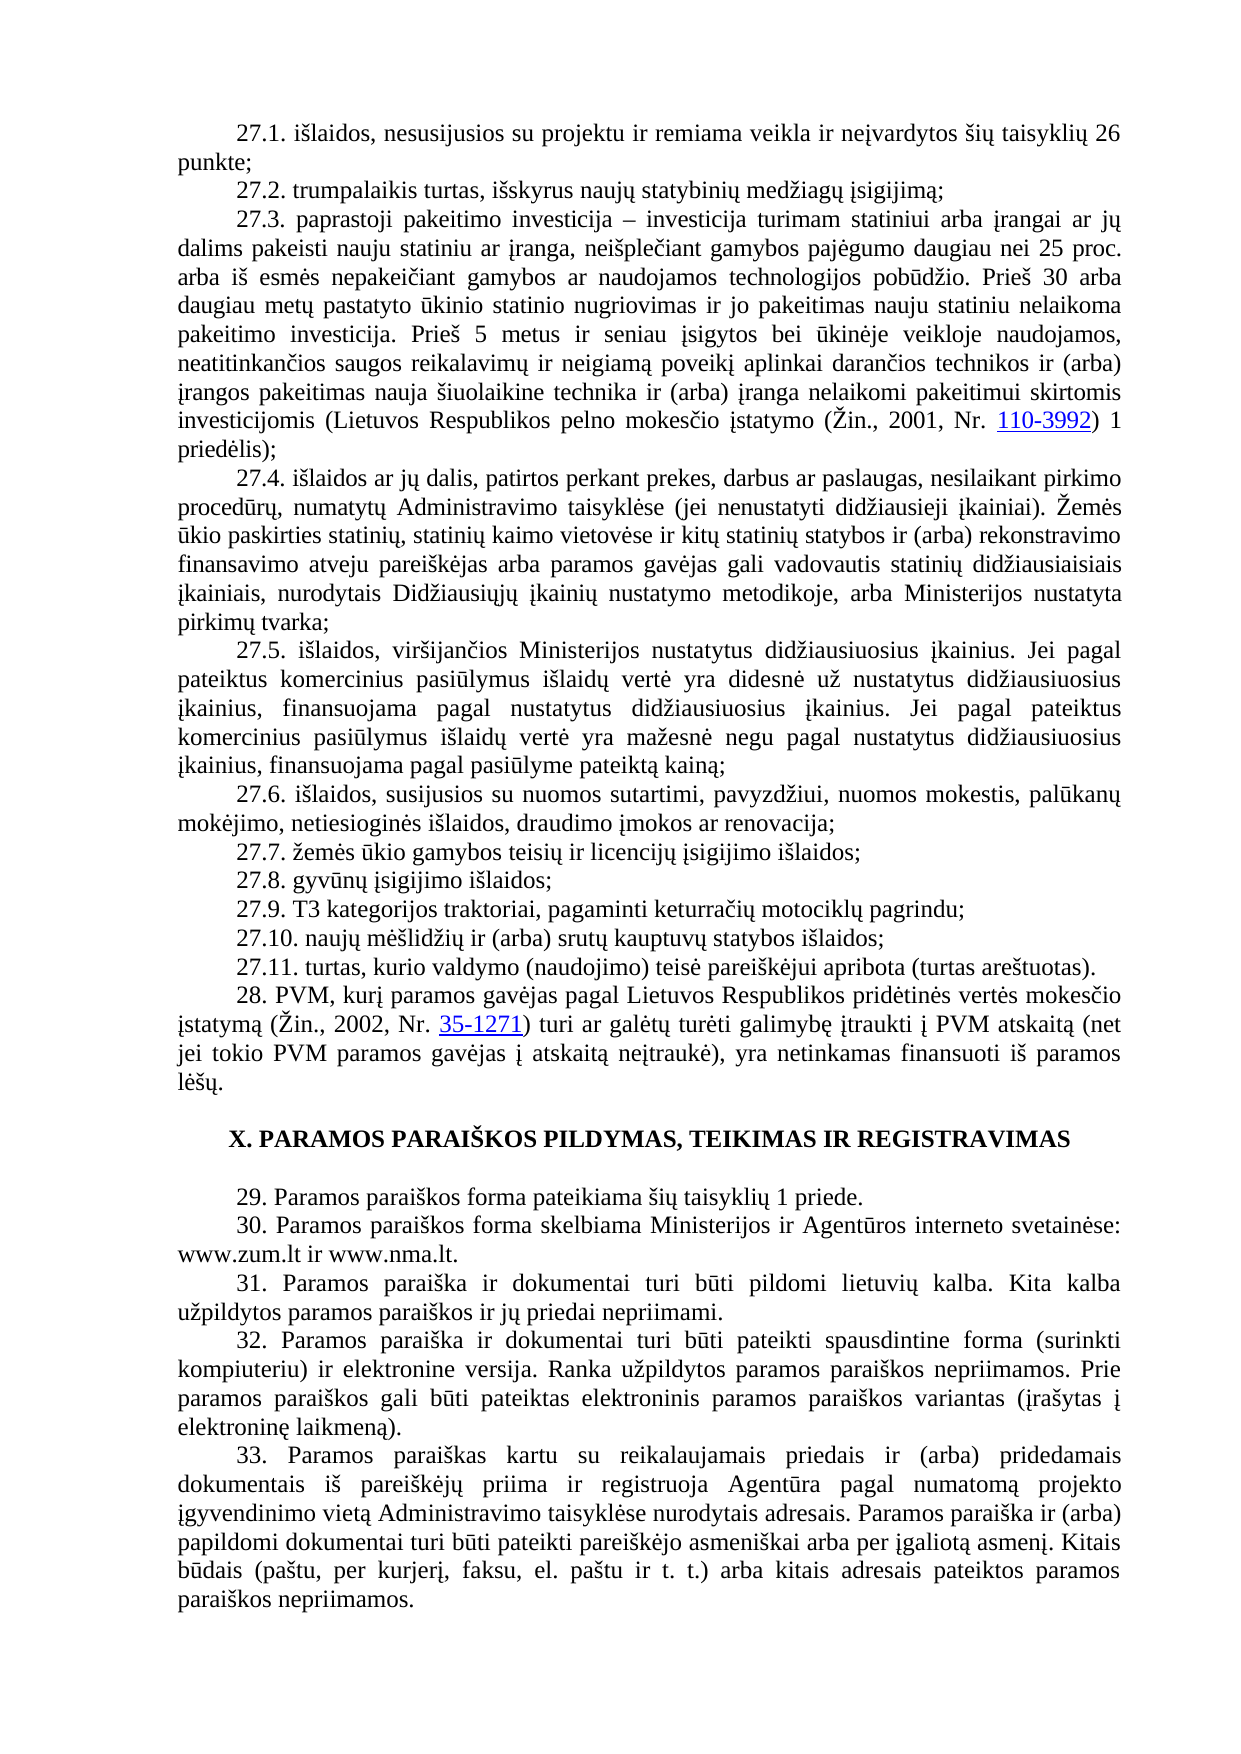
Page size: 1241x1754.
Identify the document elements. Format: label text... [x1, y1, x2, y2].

text 27.10. naujų mėšlidžių ir (arba) srutų kauptuvų statybos išlaidos; [177, 923, 1122, 952]
text 27.9. T3 kategorijos traktoriai, pagaminti keturračių motociklų pagrindu; [177, 894, 1122, 923]
text 27.3. paprastoji pakeitimo investicija – investicija turimam statiniui arba įrangai ar jų dalims pakeisti nauju statiniu ar įranga, neišplečiant gamybos pajėgumo daugiau nei 25 proc. arba iš esmės nepakeičiant gamybos ar naudojamos technologijos pobūdžio. Prieš 30 arba daugiau metų pastatyto ūkinio statinio nugriovimas ir jo pakeitimas nauju statiniu nelaikoma pakeitimo investicija. Prieš 5 metus ir seniau įsigytos bei ūkinėje veikloje naudojamos, neatitinkančios saugos reikalavimų ir neigiamą poveikį aplinkai darančios technikos ir (arba) įrangos pakeitimas nauja šiuolaikine technika ir (arba) įranga nelaikomi pakeitimui skirtomis investicijomis (Lietuvos Respublikos pelno mokesčio įstatymo (Žin., 2001, Nr. 110-3992) 1 priedėlis); [177, 204, 1122, 463]
text 27.1. išlaidos, nesusijusios su projektu ir remiama veikla ir neįvardytos šių taisyklių 26 punkte; [177, 118, 1122, 176]
text 33. Paramos paraiškas kartu su reikalaujamais priedais ir (arba) pridedamais dokumentais iš pareiškėjų priima ir registruoja Agentūra pagal numatomą projekto įgyvendinimo vietą Administravimo taisyklėse nurodytais adresais. Paramos paraiška ir (arba) papildomi dokumentai turi būti pateikti pareiškėjo asmeniškai arba per įgaliotą asmenį. Kitais būdais (paštu, per kurjerį, faksu, el. paštu ir t. t.) arba kitais adresais pateiktos paramos paraiškos nepriimamos. [177, 1441, 1122, 1613]
text 27.5. išlaidos, viršijančios Ministerijos nustatytus didžiausiuosius įkainius. Jei pagal pateiktus komercinius pasiūlymus išlaidų vertė yra didesnė už nustatytus didžiausiuosius įkainius, finansuojama pagal nustatytus didžiausiuosius įkainius. Jei pagal pateiktus komercinius pasiūlymus išlaidų vertė yra mažesnė negu pagal nustatytus didžiausiuosius įkainius, finansuojama pagal pasiūlyme pateiktą kainą; [177, 636, 1122, 779]
text 27.7. žemės ūkio gamybos teisių ir licencijų įsigijimo išlaidos; [177, 837, 1122, 866]
text 27.4. išlaidos ar jų dalis, patirtos perkant prekes, darbus ar paslaugas, nesilaikant pirkimo procedūrų, numatytų Administravimo taisyklėse (jei nenustatyti didžiausieji įkainiai). Žemės ūkio paskirties statinių, statinių kaimo vietovėse ir kitų statinių statybos ir (arba) rekonstravimo finansavimo atveju pareiškėjas arba paramos gavėjas gali vadovautis statinių didžiausiaisiais įkainiais, nurodytais Didžiausiųjų įkainių nustatymo metodikoje, arba Ministerijos nustatyta pirkimų tvarka; [177, 463, 1122, 636]
text 29. Paramos paraiškos forma pateikiama šių taisyklių 1 priede. [177, 1182, 1122, 1211]
text 31. Paramos paraiška ir dokumentai turi būti pildomi lietuvių kalba. Kita kalba užpildytos paramos paraiškos ir jų priedai nepriimami. [177, 1268, 1122, 1326]
text 27.11. turtas, kurio valdymo (naudojimo) teisė pareiškėjui apribota (turtas areštuotas). [177, 952, 1122, 981]
text 27.2. trumpalaikis turtas, išskyrus naujų statybinių medžiagų įsigijimą; [177, 176, 1122, 204]
text 30. Paramos paraiškos forma skelbiama Ministerijos ir Agentūros interneto svetainėse: www.zum.lt ir www.nma.lt. [177, 1211, 1122, 1268]
text 27.8. gyvūnų įsigijimo išlaidos; [177, 866, 1122, 894]
text 28. PVM, kurį paramos gavėjas pagal Lietuvos Respublikos pridėtinės vertės mokesčio įstatymą (Žin., 2002, Nr. 35-1271) turi ar galėtų turėti galimybę įtraukti į PVM atskaitą (net jei tokio PVM paramos gavėjas į atskaitą neįtraukė), yra netinkamas finansuoti iš paramos lėšų. [177, 981, 1122, 1096]
text 27.6. išlaidos, susijusios su nuomos sutartimi, pavyzdžiui, nuomos mokestis, palūkanų mokėjimo, netiesioginės išlaidos, draudimo įmokos ar renovacija; [177, 779, 1122, 837]
text X. PARAMOS PARAIŠKOS PILDYMAS, teikimas IR REGISTRAVIMAS [177, 1124, 1122, 1153]
text 32. Paramos paraiška ir dokumentai turi būti pateikti spausdintine forma (surinkti kompiuteriu) ir elektronine versija. Ranka užpildytos paramos paraiškos nepriimamos. Prie paramos paraiškos gali būti pateiktas elektroninis paramos paraiškos variantas (įrašytas į elektroninę laikmeną). [177, 1326, 1122, 1441]
